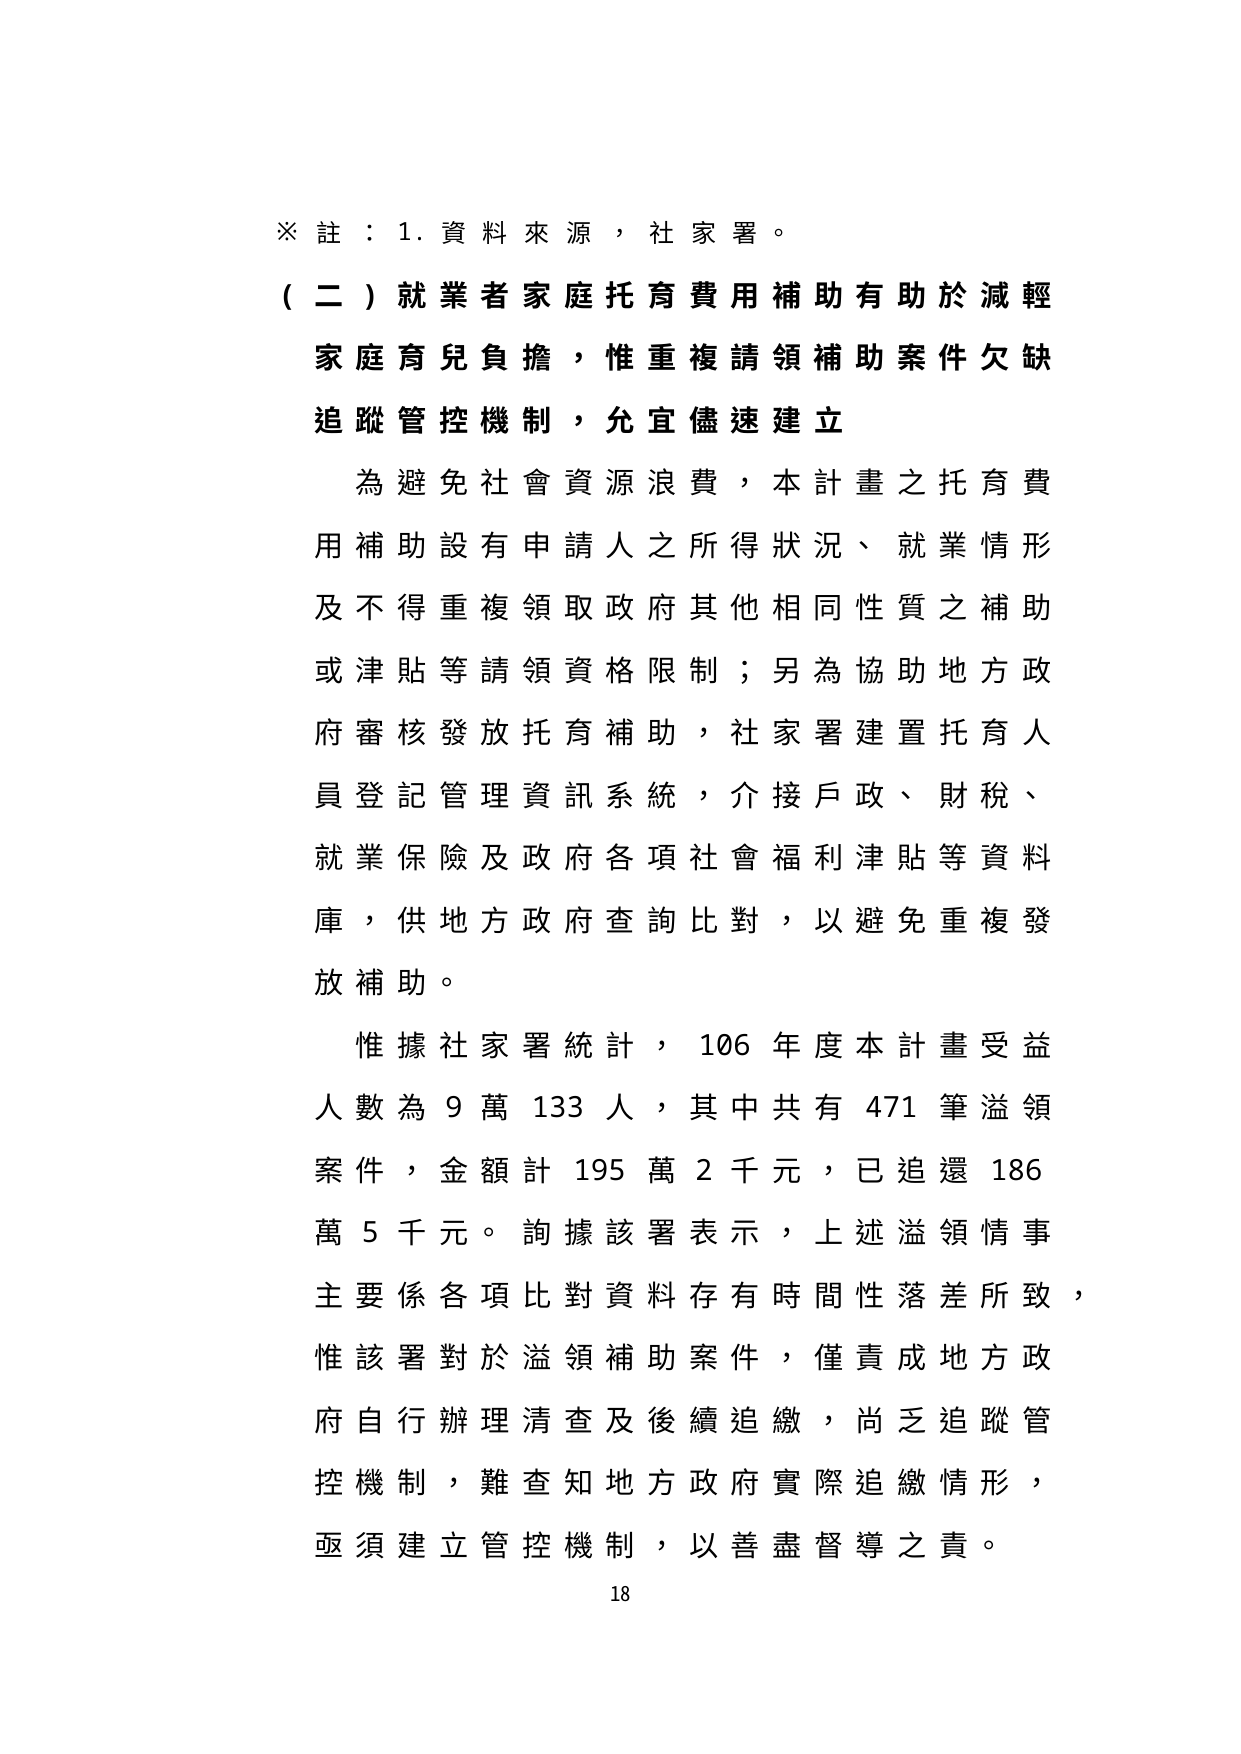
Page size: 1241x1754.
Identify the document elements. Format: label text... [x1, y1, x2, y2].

text 惟據社家署統計，106年度本計畫受益人數為9萬133人，其中共有471筆溢領案件，金額計195萬2千元，已追還186萬5千元。詢據該署表示，上述溢領情事主要係各項比對資料存有時間性落差所致，惟該署對於溢領補助案件，僅責成地方政府自行辦理清查及後續追繳，尚乏追蹤管控機制，難查知地方政府實際追繳情形，亟須建立管控機制，以善盡督導之責。 [271, 1002, 1058, 1564]
text (二)就業者家庭托育費用補助有助於減輕家庭育兒負擔，惟重複請領補助案件欠缺追蹤管控機制，允宜儘速建立 [242, 252, 1058, 439]
text 為避免社會資源浪費，本計畫之托育費用補助設有申請人之所得狀況、就業情形及不得重複領取政府其他相同性質之補助或津貼等請領資格限制；另為協助地方政府審核發放托育補助，社家署建置托育人員登記管理資訊系統，介接戶政、財稅、就業保險及政府各項社會福利津貼等資料庫，供地方政府查詢比對，以避免重複發放補助。 [271, 439, 1058, 1002]
text ※註：1.資料來源，社家署。 [182, 189, 1058, 252]
